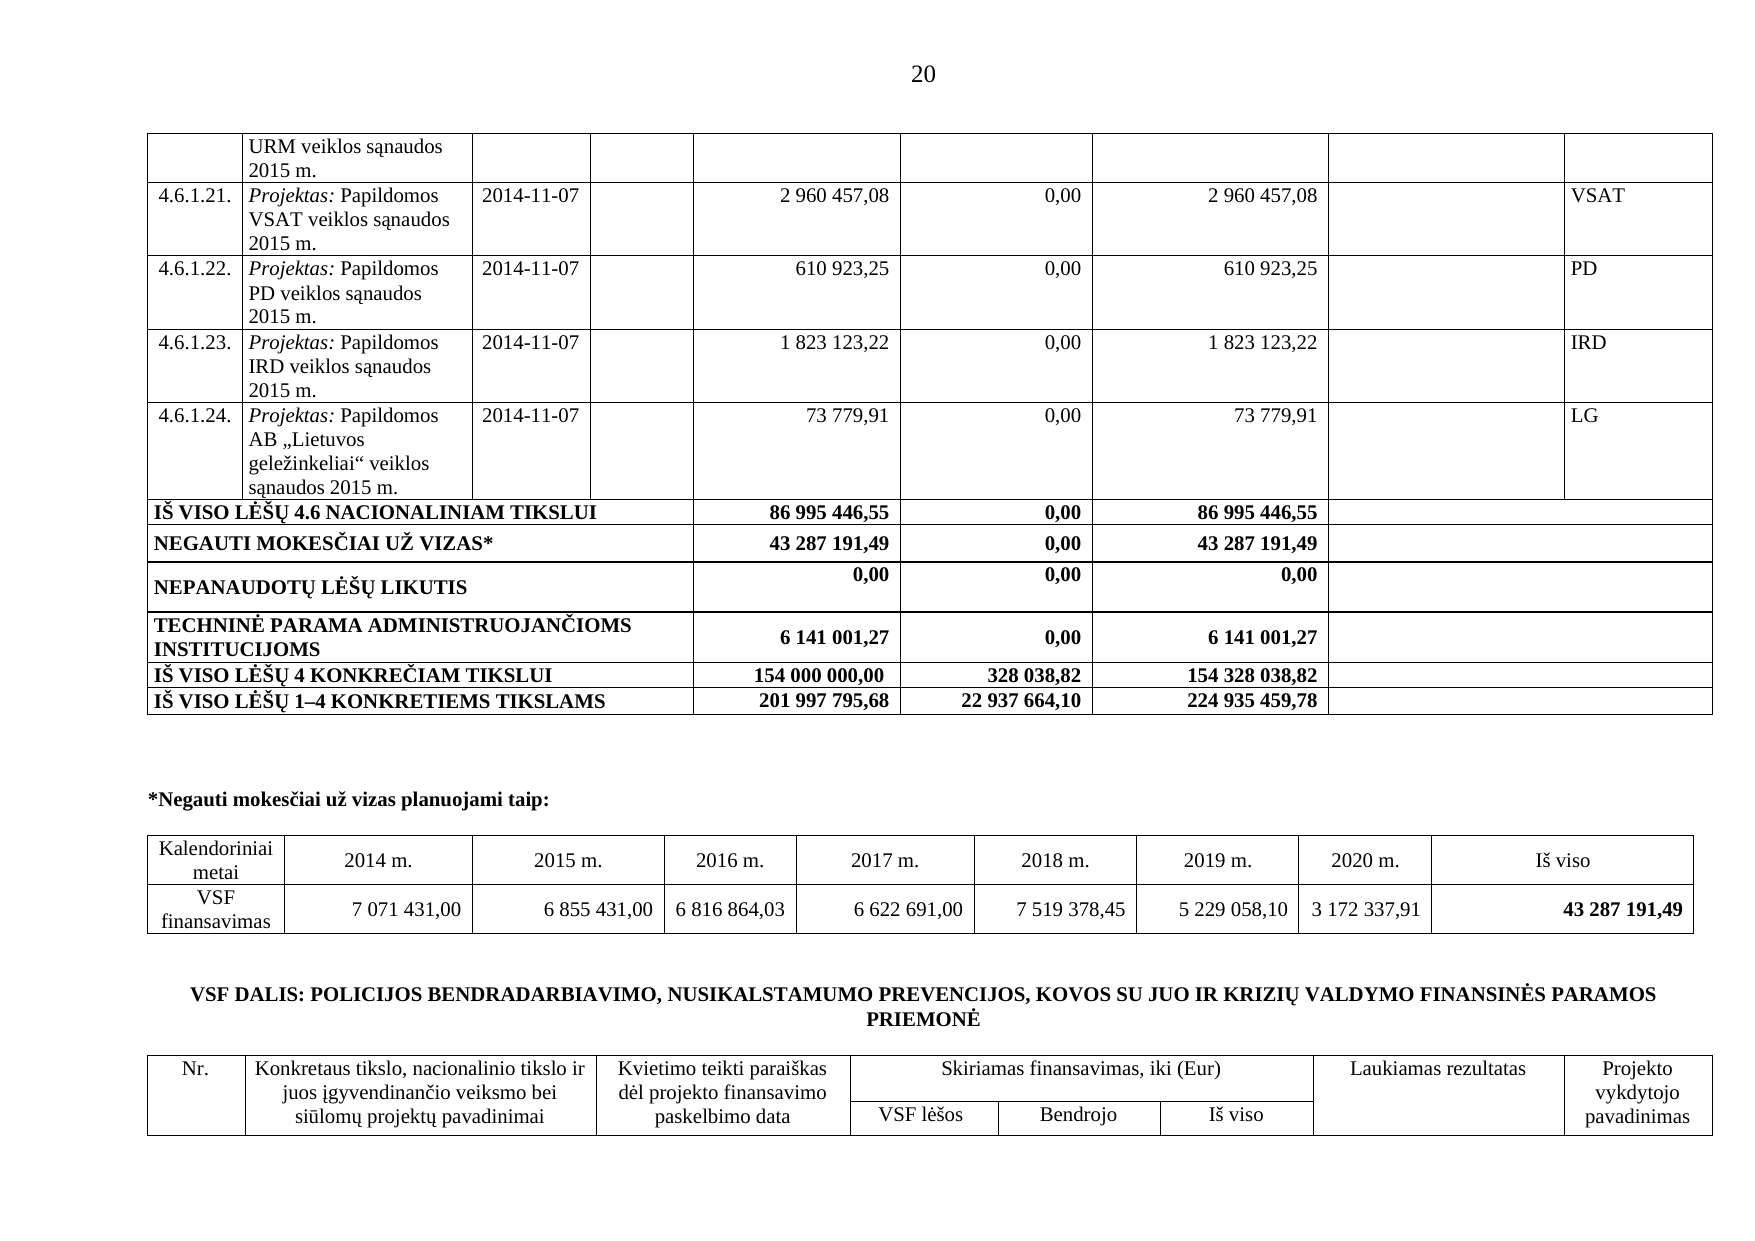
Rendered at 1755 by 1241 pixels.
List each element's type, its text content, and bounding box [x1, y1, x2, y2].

table_cell 0,00 [901, 256, 1092, 328]
table_header 2019 m. [1137, 836, 1298, 884]
table_cell 0,00 [1093, 563, 1328, 611]
table_cell 43 287 191,49 [1093, 525, 1328, 561]
table_cell 2 960 457,08 [1093, 183, 1328, 255]
table_cell [1329, 688, 1712, 713]
table_cell 1 823 123,22 [1093, 330, 1328, 402]
table_cell [1329, 330, 1564, 402]
table_cell 0,00 [901, 563, 1092, 611]
table_cell 73 779,91 [1093, 403, 1328, 499]
table_cell 201 997 795,68 [694, 688, 900, 713]
table_header Konkretaus tikslo, nacionalinio tikslo ir juos įgyvendinančio veiksmo bei siūlomų projektų pavadinimai [246, 1056, 596, 1135]
table_cell 0,00 [901, 525, 1092, 561]
table_cell VSF finansavimas [148, 885, 284, 933]
table_cell IŠ VISO LĖŠŲ 1–4 KONKRETIEMS TIKSLAMS [148, 688, 693, 713]
table_cell 2014-11-07 [473, 183, 590, 255]
table_cell 6 622 691,00 [797, 885, 974, 933]
table_cell 610 923,25 [1093, 256, 1328, 328]
table_cell [591, 183, 693, 255]
table_cell 2014-11-07 [473, 256, 590, 328]
table_header 2016 m. [665, 836, 796, 884]
table_cell 6 816 864,03 [665, 885, 796, 933]
table_cell [1329, 500, 1712, 524]
table_header 2018 m. [975, 836, 1136, 884]
table_header Projekto vykdytojo pavadinimas [1565, 1056, 1712, 1135]
table_cell 0,00 [901, 183, 1092, 255]
table_cell [1565, 134, 1712, 182]
table_cell Projektas: Papildomos PD veiklos sąnaudos 2015 m. [243, 256, 472, 328]
table_cell 5 229 058,10 [1137, 885, 1298, 933]
table_cell 610 923,25 [694, 256, 900, 328]
table_cell 4.6.1.23. [148, 330, 242, 402]
table_cell 154 328 038,82 [1093, 663, 1328, 687]
table_header Kvietimo teikti paraiškas dėl projekto finansavimo paskelbimo data [597, 1056, 850, 1135]
table_cell 154 000 000,00 [694, 663, 900, 687]
table_cell [591, 134, 693, 182]
table_header Skiriamas finansavimas, iki (Eur) [851, 1056, 1313, 1101]
text VSF DALIS: POLICIJOS BENDRADARBIAVIMO, NUSIKALSTAMUMO PREVENCIJOS, KOVOS SU JUO IR KRIZIŲ VALDYMO FINANSINĖS PARAMOS PRIEMONĖ [148, 982, 1699, 1031]
table_cell IŠ VISO LĖŠŲ 4 KONKREČIAM TIKSLUI [148, 663, 693, 687]
table_cell 328 038,82 [901, 663, 1092, 687]
table_cell [1329, 663, 1712, 687]
table_cell 0,00 [901, 330, 1092, 402]
table_cell 6 141 001,27 [694, 613, 900, 662]
table_cell [1329, 613, 1712, 662]
table_header Iš viso [1432, 836, 1693, 884]
table_cell [1329, 134, 1564, 182]
table_cell [1329, 525, 1712, 561]
table_cell 3 172 337,91 [1299, 885, 1431, 933]
table_cell [473, 134, 590, 182]
table_cell [591, 256, 693, 328]
table_cell Projektas: Papildomos IRD veiklos sąnaudos 2015 m. [243, 330, 472, 402]
table_cell 43 287 191,49 [694, 525, 900, 561]
table_cell Bendrojo [999, 1102, 1160, 1135]
table_cell 0,00 [901, 500, 1092, 524]
table_cell 0,00 [901, 403, 1092, 499]
table_header Kalendoriniai metai [148, 836, 284, 884]
table_cell [591, 403, 693, 499]
table_cell 86 995 446,55 [694, 500, 900, 524]
table_cell 4.6.1.24. [148, 403, 242, 499]
table_cell 4.6.1.22. [148, 256, 242, 328]
table_cell [591, 330, 693, 402]
table_cell NEPANAUDOTŲ LĖŠŲ LIKUTIS [148, 563, 693, 611]
table_cell TECHNINĖ PARAMA ADMINISTRUOJANČIOMS INSTITUCIJOMS [148, 613, 693, 662]
table_cell 0,00 [694, 563, 900, 611]
table_header 2020 m. [1299, 836, 1431, 884]
table_cell 6 855 431,00 [473, 885, 664, 933]
table_header Nr. [148, 1056, 245, 1135]
table_cell 224 935 459,78 [1093, 688, 1328, 713]
table_header 2017 m. [797, 836, 974, 884]
table_cell 22 937 664,10 [901, 688, 1092, 713]
table_cell PD [1565, 256, 1712, 328]
table_cell 2 960 457,08 [694, 183, 900, 255]
text *Negauti mokesčiai už vizas planuojami taip: [148, 787, 1699, 811]
table_cell 6 141 001,27 [1093, 613, 1328, 662]
table_cell 2014-11-07 [473, 403, 590, 499]
table_cell [1329, 403, 1564, 499]
table_cell [901, 134, 1092, 182]
table_header 2014 m. [285, 836, 472, 884]
table_cell 7 519 378,45 [975, 885, 1136, 933]
table_cell LG [1565, 403, 1712, 499]
table_cell [694, 134, 900, 182]
table_cell 73 779,91 [694, 403, 900, 499]
table_cell 2014-11-07 [473, 330, 590, 402]
table_cell 86 995 446,55 [1093, 500, 1328, 524]
table_cell [1093, 134, 1328, 182]
table_cell VSAT [1565, 183, 1712, 255]
table_cell Iš viso [1161, 1102, 1313, 1135]
table_header 2015 m. [473, 836, 664, 884]
table_cell Projektas: Papildomos VSAT veiklos sąnaudos 2015 m. [243, 183, 472, 255]
table_cell URM veiklos sąnaudos 2015 m. [243, 134, 472, 182]
table_cell Projektas: Papildomos AB „Lietuvos geležinkeliai“ veiklos sąnaudos 2015 m. [243, 403, 472, 499]
table_cell 43 287 191,49 [1432, 885, 1693, 933]
table_cell 7 071 431,00 [285, 885, 472, 933]
table_cell VSF lėšos [851, 1102, 998, 1135]
table_cell [1329, 256, 1564, 328]
table_cell IRD [1565, 330, 1712, 402]
table_cell [148, 134, 242, 182]
table_cell 0,00 [901, 613, 1092, 662]
table_cell NEGAUTI MOKESČIAI UŽ VIZAS* [148, 525, 693, 561]
table_header Laukiamas rezultatas [1314, 1056, 1564, 1135]
table_cell IŠ VISO LĖŠŲ 4.6 NACIONALINIAM TIKSLUI [148, 500, 693, 524]
table_cell 1 823 123,22 [694, 330, 900, 402]
table_cell [1329, 563, 1712, 611]
table_cell [1329, 183, 1564, 255]
table_cell 4.6.1.21. [148, 183, 242, 255]
